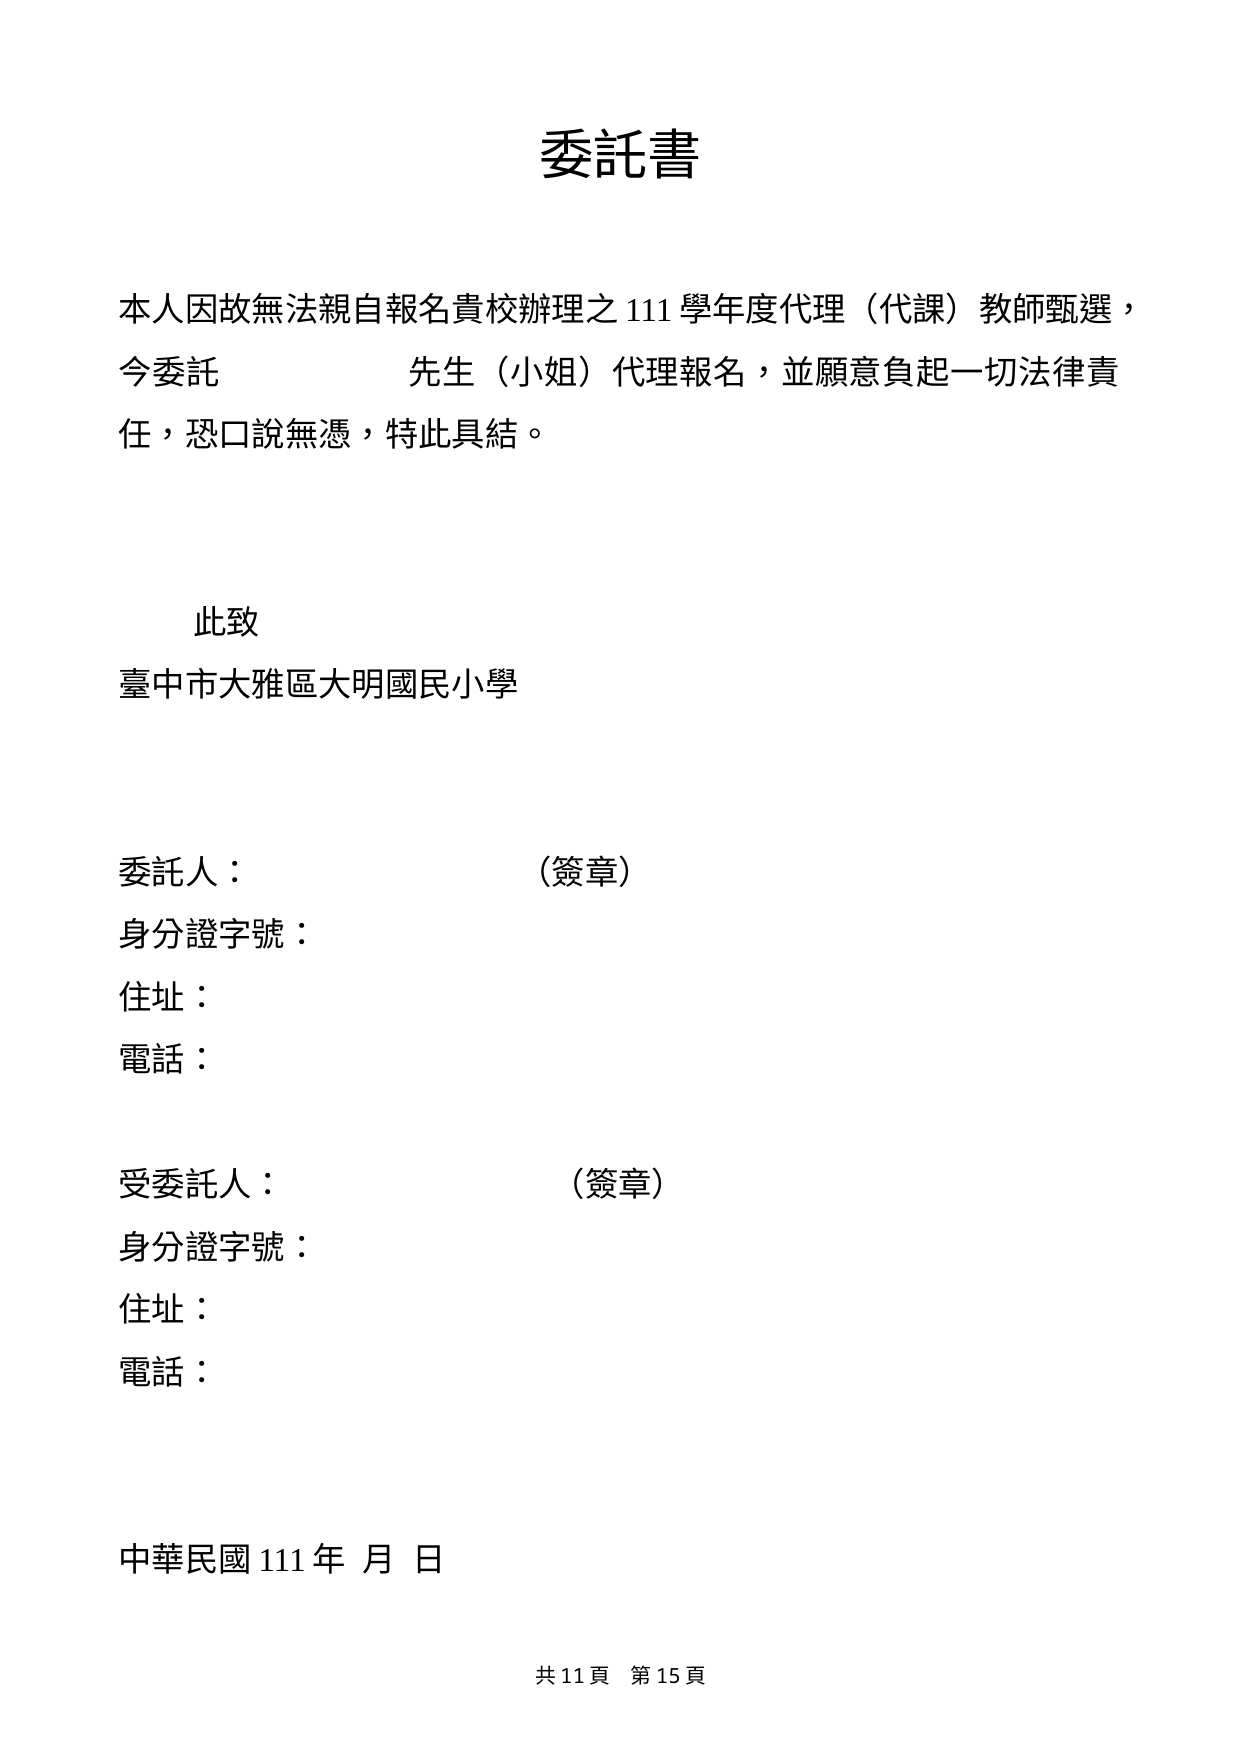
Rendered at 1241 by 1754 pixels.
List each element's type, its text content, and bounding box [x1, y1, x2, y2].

text 本人因故無法親自報名貴校辦理之111學年度代理（代課）教師甄選， [118, 266, 1122, 328]
text 今委託 先生（小姐）代理報名，並願意負起一切法律責任，恐口說無憑，特此具結。 [118, 328, 1122, 453]
text 委託書 [118, 78, 1122, 203]
text 身分證字號： [118, 891, 1122, 953]
text 臺中市大雅區大明國民小學 [118, 641, 1122, 703]
text 住址： [118, 953, 1122, 1016]
text 受委託人： （簽章） [118, 1141, 1122, 1203]
text 電話： [118, 1328, 1122, 1391]
text 此致 [118, 578, 1122, 641]
text 委託人： （簽章） [118, 828, 1122, 891]
text 身分證字號： [118, 1203, 1122, 1266]
text 電話： [118, 1016, 1122, 1078]
text 住址： [118, 1266, 1122, 1328]
text 中華民國111年 月 日 [118, 1516, 1122, 1578]
